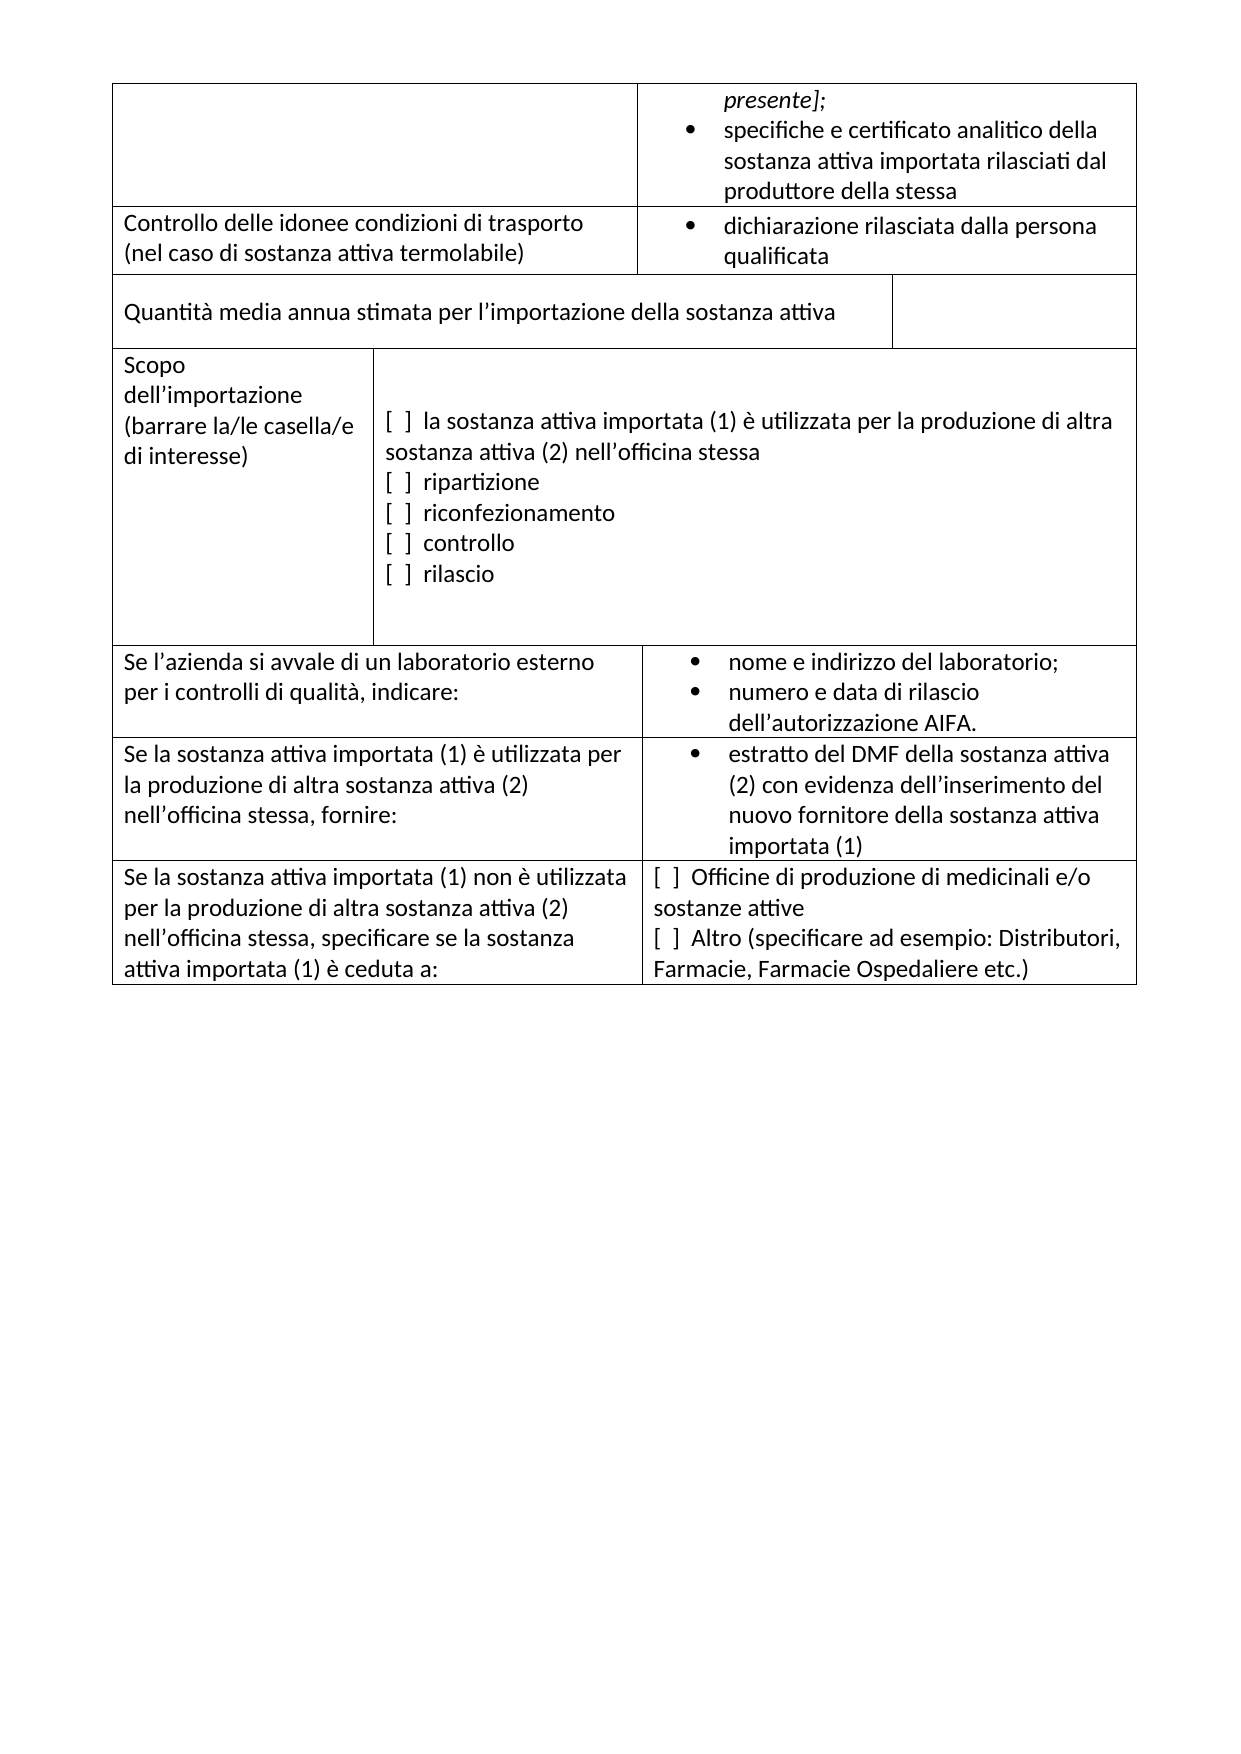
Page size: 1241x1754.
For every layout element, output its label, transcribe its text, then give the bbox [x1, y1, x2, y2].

table_cell Scopo dell’importazione (barrare la/le casella/e di interesse) [113, 349, 373, 644]
table_cell Controllo delle idonee condizioni di trasporto (nel caso di sostanza attiva termolabile) [113, 207, 637, 274]
table_cell Se la sostanza attiva importata (1) non è utilizzata per la produzione di altra sostanza attiva (2) nell’officina stessa, specificare se la sostanza attiva importata (1) è ceduta a: [113, 861, 642, 983]
table_cell [ ] Officine di produzione di medicinali e/o sostanze attive [ ] Altro (specificare ad esempio: Distributori, Farmacie, Farmacie Ospedaliere etc.) [643, 861, 1136, 983]
table_cell [893, 275, 1136, 348]
table_cell estratto del DMF della sostanza attiva (2) con evidenza dell’inserimento del nuovo fornitore della sostanza attiva importata (1) [643, 738, 1136, 860]
table_cell [ ] la sostanza attiva importata (1) è utilizzata per la produzione di altra sostanza attiva (2) nell’officina stessa [ ] ripartizione [ ] riconfezionamento [ ] controllo [ ] rilascio [374, 349, 1136, 644]
table_cell [113, 84, 637, 206]
table_cell Se la sostanza attiva importata (1) è utilizzata per la produzione di altra sostanza attiva (2) nell’officina stessa, fornire: [113, 738, 642, 860]
table_cell nome e indirizzo del laboratorio; numero e data di rilascio dell’autorizzazione AIFA. [643, 646, 1136, 737]
table_cell Se l’azienda si avvale di un laboratorio esterno per i controlli di qualità, indicare: [113, 646, 642, 737]
table_cell nome e versione della procedura di gestione e di analisi delle sostanze attive di importazione [specificare in procedura l’obbligo di analisi completa dei lotti importati nella fase di qualifica iniziale del fornitore. La procedura deve dettagliare i criteri per eventuale riduzione delle analisi dopo la qualifica iniziale ]; capitolato di analisi della sostanza attiva [le specifiche devono essere conformi alla monografia di EU PH se presente]; specifiche e certificato analitico della sostanza attiva importata rilasciati dal produttore della stessa [638, 84, 1136, 206]
table_cell Quantità media annua stimata per l’importazione della sostanza attiva [113, 275, 892, 348]
table_cell dichiarazione rilasciata dalla persona qualificata [638, 207, 1136, 274]
